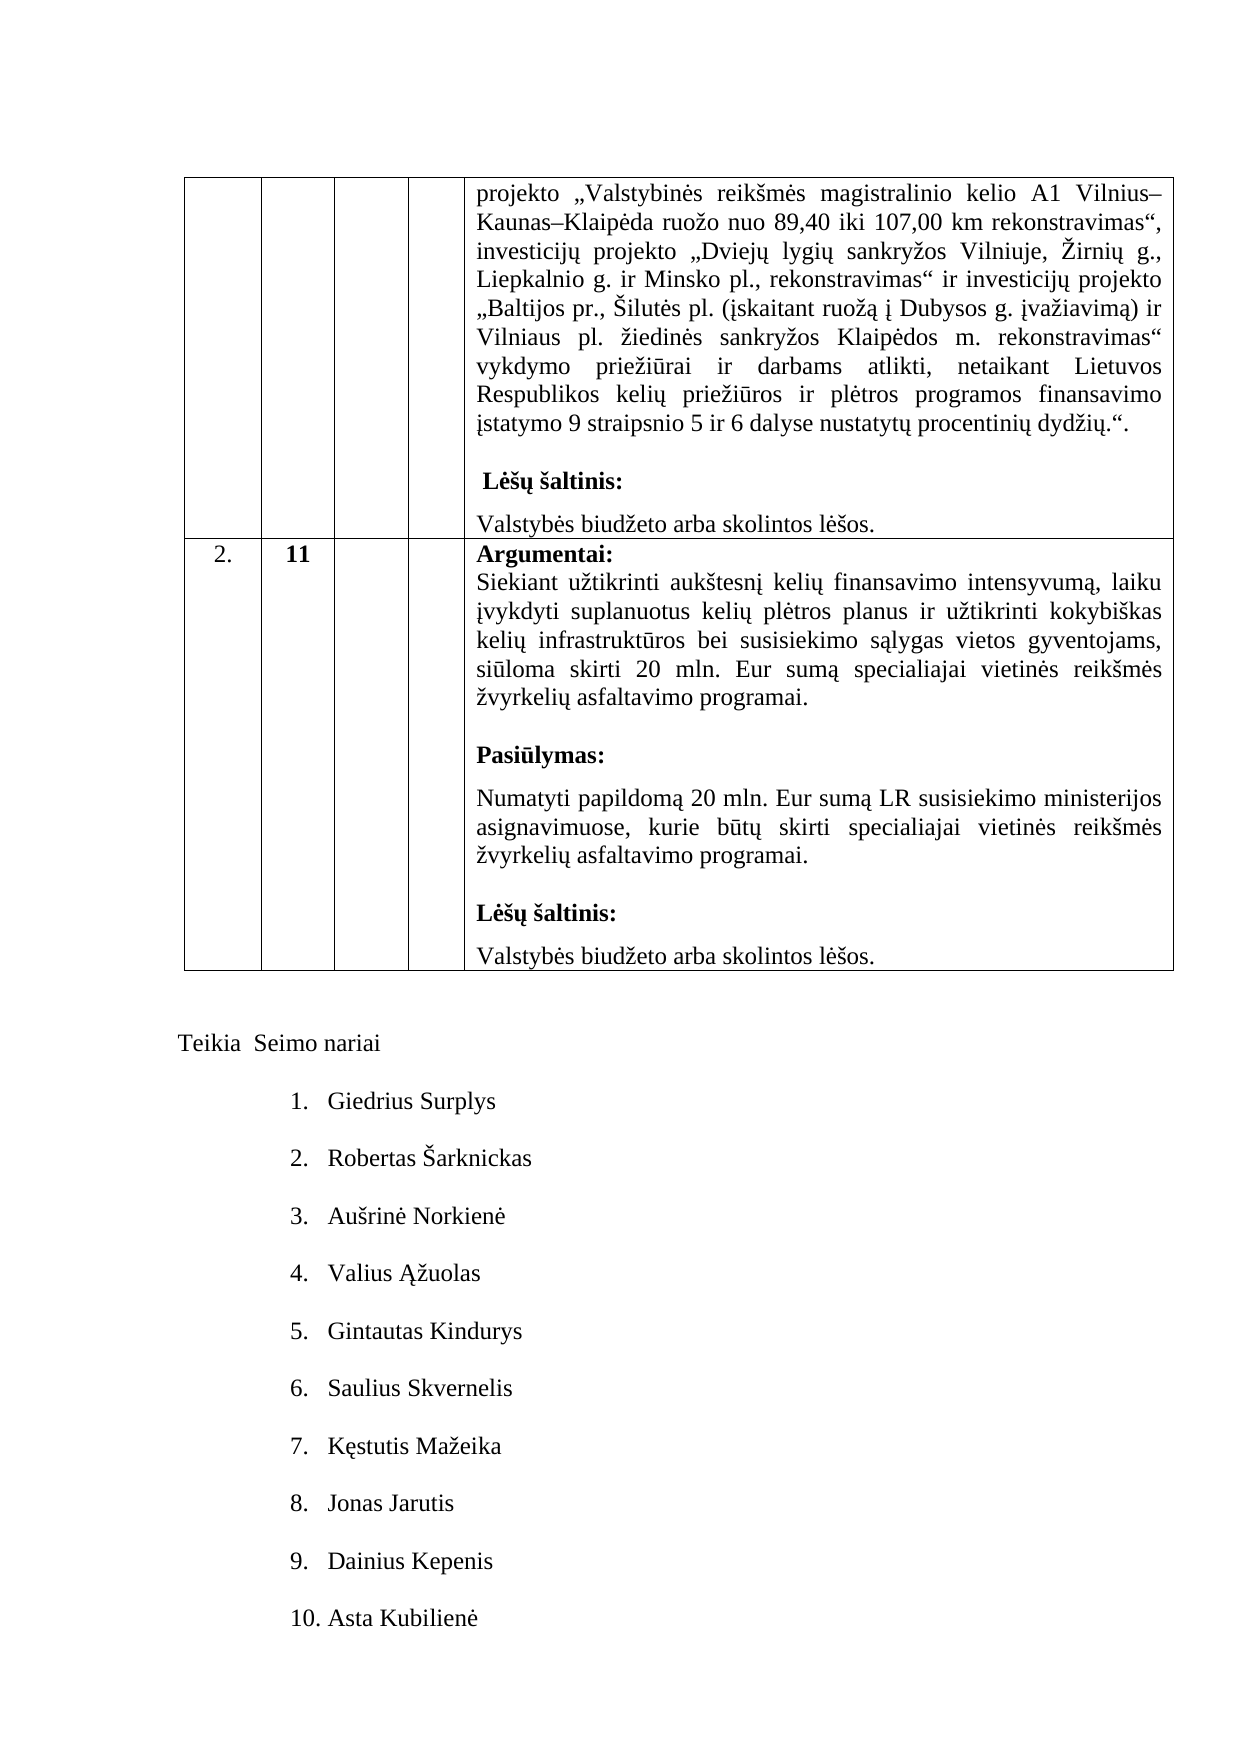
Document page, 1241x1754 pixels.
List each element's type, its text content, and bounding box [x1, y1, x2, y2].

list Kęstutis Mažeika [290, 1431, 1181, 1460]
table_cell [409, 539, 464, 970]
table_cell 11 [262, 539, 334, 970]
table_cell [185, 178, 261, 538]
list Gintautas Kindurys [290, 1316, 1181, 1345]
table_cell projekto „Valstybinės reikšmės magistralinio kelio A1 Vilnius–Kaunas–Klaipėda ruožo nuo 89,40 iki 107,00 km rekonstravimas“, investicijų projekto „Dviejų lygių sankryžos Vilniuje, Žirnių g., Liepkalnio g. ir Minsko pl., rekonstravimas“ ir investicijų projekto „Baltijos pr., Šilutės pl. (įskaitant ruožą į Dubysos g. įvažiavimą) ir Vilniaus pl. žiedinės sankryžos Klaipėdos m. rekonstravimas“ vykdymo priežiūrai ir darbams atlikti, netaikant Lietuvos Respublikos kelių priežiūros ir plėtros programos finansavimo įstatymo 9 straipsnio 5 ir 6 dalyse nustatytų procentinių dydžių.“. Lėšų šaltinis: Valstybės biudžeto arba skolintos lėšos. [465, 178, 1173, 538]
table_cell [409, 178, 464, 538]
table_cell [335, 178, 408, 538]
table_cell Argumentai: Siekiant užtikrinti aukštesnį kelių finansavimo intensyvumą, laiku įvykdyti suplanuotus kelių plėtros planus ir užtikrinti kokybiškas kelių infrastruktūros bei susisiekimo sąlygas vietos gyventojams, siūloma skirti 20 mln. Eur sumą specialiajai vietinės reikšmės žvyrkelių asfaltavimo programai. Pasiūlymas: Numatyti papildomą 20 mln. Eur sumą LR susisiekimo ministerijos asignavimuose, kurie būtų skirti specialiajai vietinės reikšmės žvyrkelių asfaltavimo programai. Lėšų šaltinis: Valstybės biudžeto arba skolintos lėšos. [465, 539, 1173, 970]
table_cell [262, 178, 334, 538]
list Aušrinė Norkienė [290, 1201, 1181, 1230]
list Jonas Jarutis [290, 1488, 1181, 1517]
list Robertas Šarknickas [290, 1143, 1181, 1172]
list Saulius Skvernelis [290, 1373, 1181, 1402]
table_cell 2. [185, 539, 261, 970]
list Dainius Kepenis [290, 1546, 1181, 1575]
list Asta Kubilienė [290, 1603, 1181, 1632]
list Valius Ąžuolas [290, 1258, 1181, 1287]
text Teikia Seimo nariai [177, 1028, 1181, 1057]
list Giedrius Surplys [290, 1086, 1181, 1115]
table_cell [335, 539, 408, 970]
